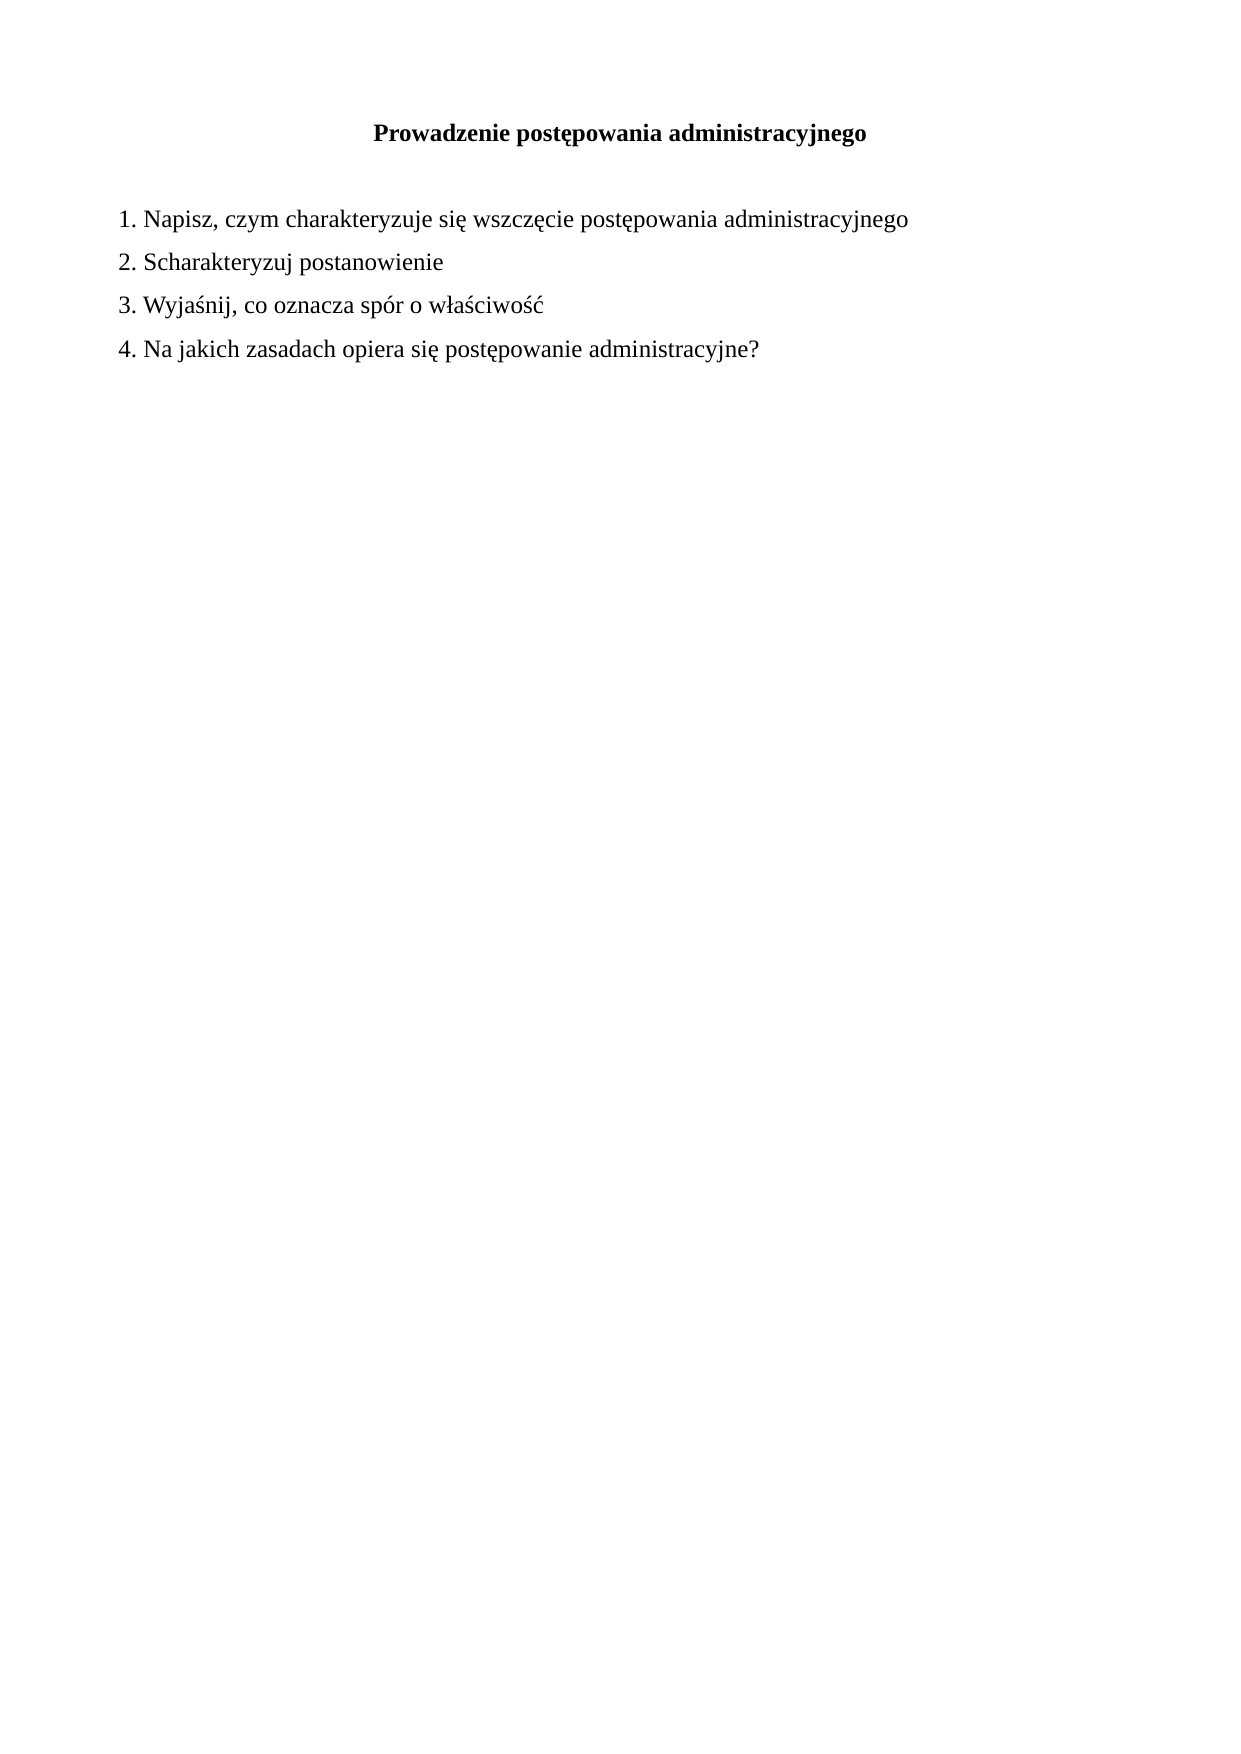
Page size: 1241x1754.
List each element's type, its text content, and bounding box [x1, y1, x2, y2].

text 2. Scharakteryzuj postanowienie [118, 247, 1122, 276]
text Prowadzenie postępowania administracyjnego [118, 118, 1122, 147]
text 3. Wyjaśnij, co oznacza spór o właściwość [118, 291, 1122, 319]
text 4. Na jakich zasadach opiera się postępowanie administracyjne? [118, 334, 1122, 406]
text 1. Napisz, czym charakteryzuje się wszczęcie postępowania administracyjnego [118, 204, 1122, 233]
